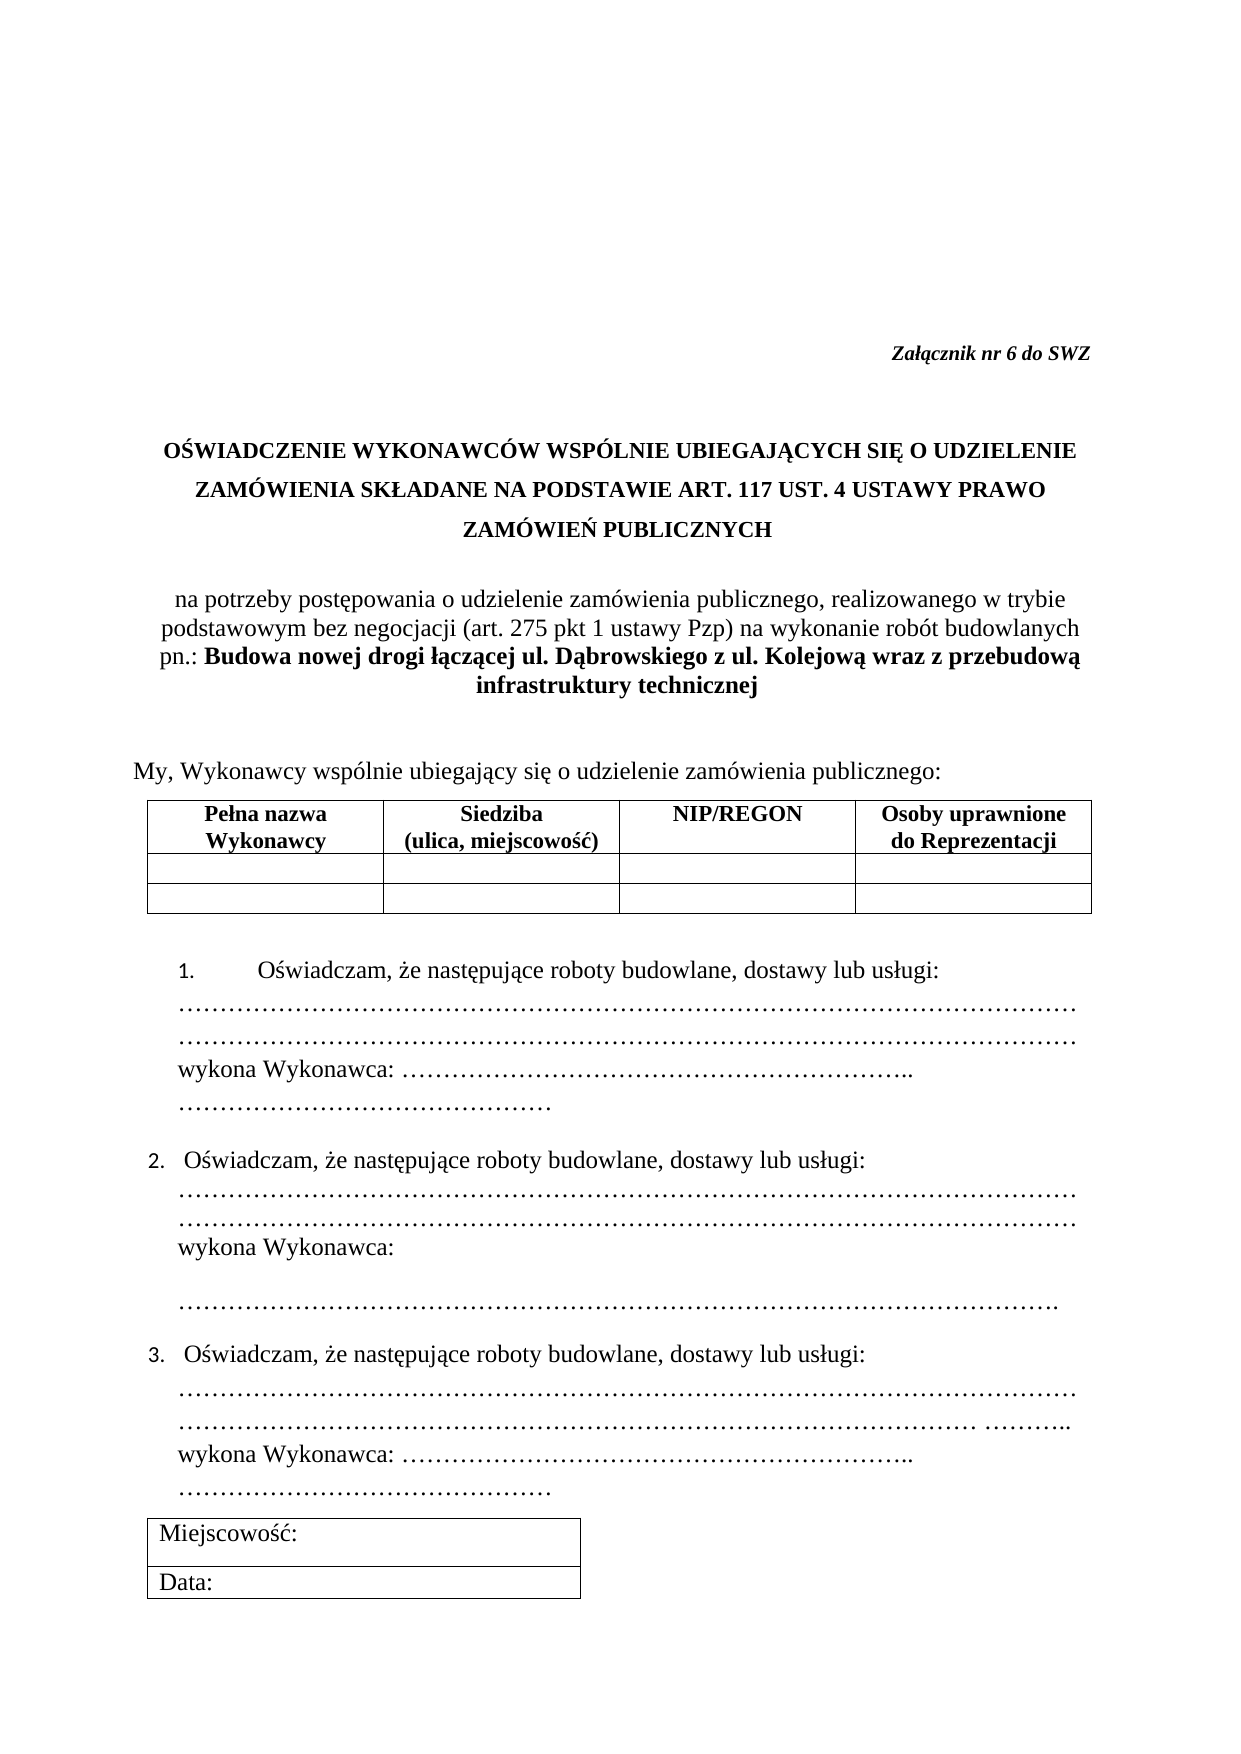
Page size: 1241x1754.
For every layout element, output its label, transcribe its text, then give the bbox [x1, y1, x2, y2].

text na potrzeby postępowania o udzielenie zamówienia publicznego, realizowanego w trybie podstawowym bez negocjacji (art. 275 pkt 1 ustawy Pzp) na wykonanie robót budowlanych pn.: Budowa nowej drogi łączącej ul. Dąbrowskiego z ul. Kolejową wraz z przebudową infrastruktury technicznej [148, 584, 1093, 699]
table_cell [856, 884, 1091, 913]
text ……………………………………………………………………………………………. [177, 1286, 1093, 1314]
list Oświadczam, że następujące roboty budowlane, dostawy lub usługi: …………………………………………………………………………………………………………………………………………………………………………………… ……….. wykona Wykonawca: ……………………………………………………..……………………………………… [148, 1339, 1093, 1501]
table_header Pełna nazwa Wykonawcy [148, 801, 383, 853]
table_header Siedziba (ulica, miejscowość) [384, 801, 619, 853]
list Oświadczam, że następujące roboty budowlane, dostawy lub usługi: ……………………………………………………………………………………………………………………………………………………………………………………………… wykona Wykonawca: ……………………………………………………..……………………………………… [177, 955, 1093, 1116]
table_cell [148, 884, 383, 913]
table_cell [384, 884, 619, 913]
text OŚWIADCZENIE WYKONAWCÓW WSPÓLNIE UBIEGAJĄCYCH SIĘ O UDZIELENIE ZAMÓWIENIA SKŁADANE NA PODSTAWIE ART. 117 UST. 4 USTAWY PRAWO ZAMÓWIEŃ PUBLICZNYCH [148, 437, 1093, 542]
text Załącznik nr 6 do SWZ [148, 341, 1093, 365]
table_cell Data: [148, 1567, 580, 1598]
list Oświadczam, że następujące roboty budowlane, dostawy lub usługi: ……………………………………………………………………………………………………………………………………………………………………………………………… wykona Wykonawca: [148, 1146, 1093, 1261]
table_header Osoby uprawnione do Reprezentacji [856, 801, 1091, 853]
table_cell [384, 854, 619, 883]
table_cell [856, 854, 1091, 883]
table_cell [620, 884, 855, 913]
table_cell [148, 854, 383, 883]
table_cell [620, 854, 855, 883]
table_header Miejscowość: [148, 1519, 580, 1566]
table_header NIP/REGON [620, 801, 855, 853]
text My, Wykonawcy wspólnie ubiegający się o udzielenie zamówienia publicznego: [133, 756, 1093, 785]
